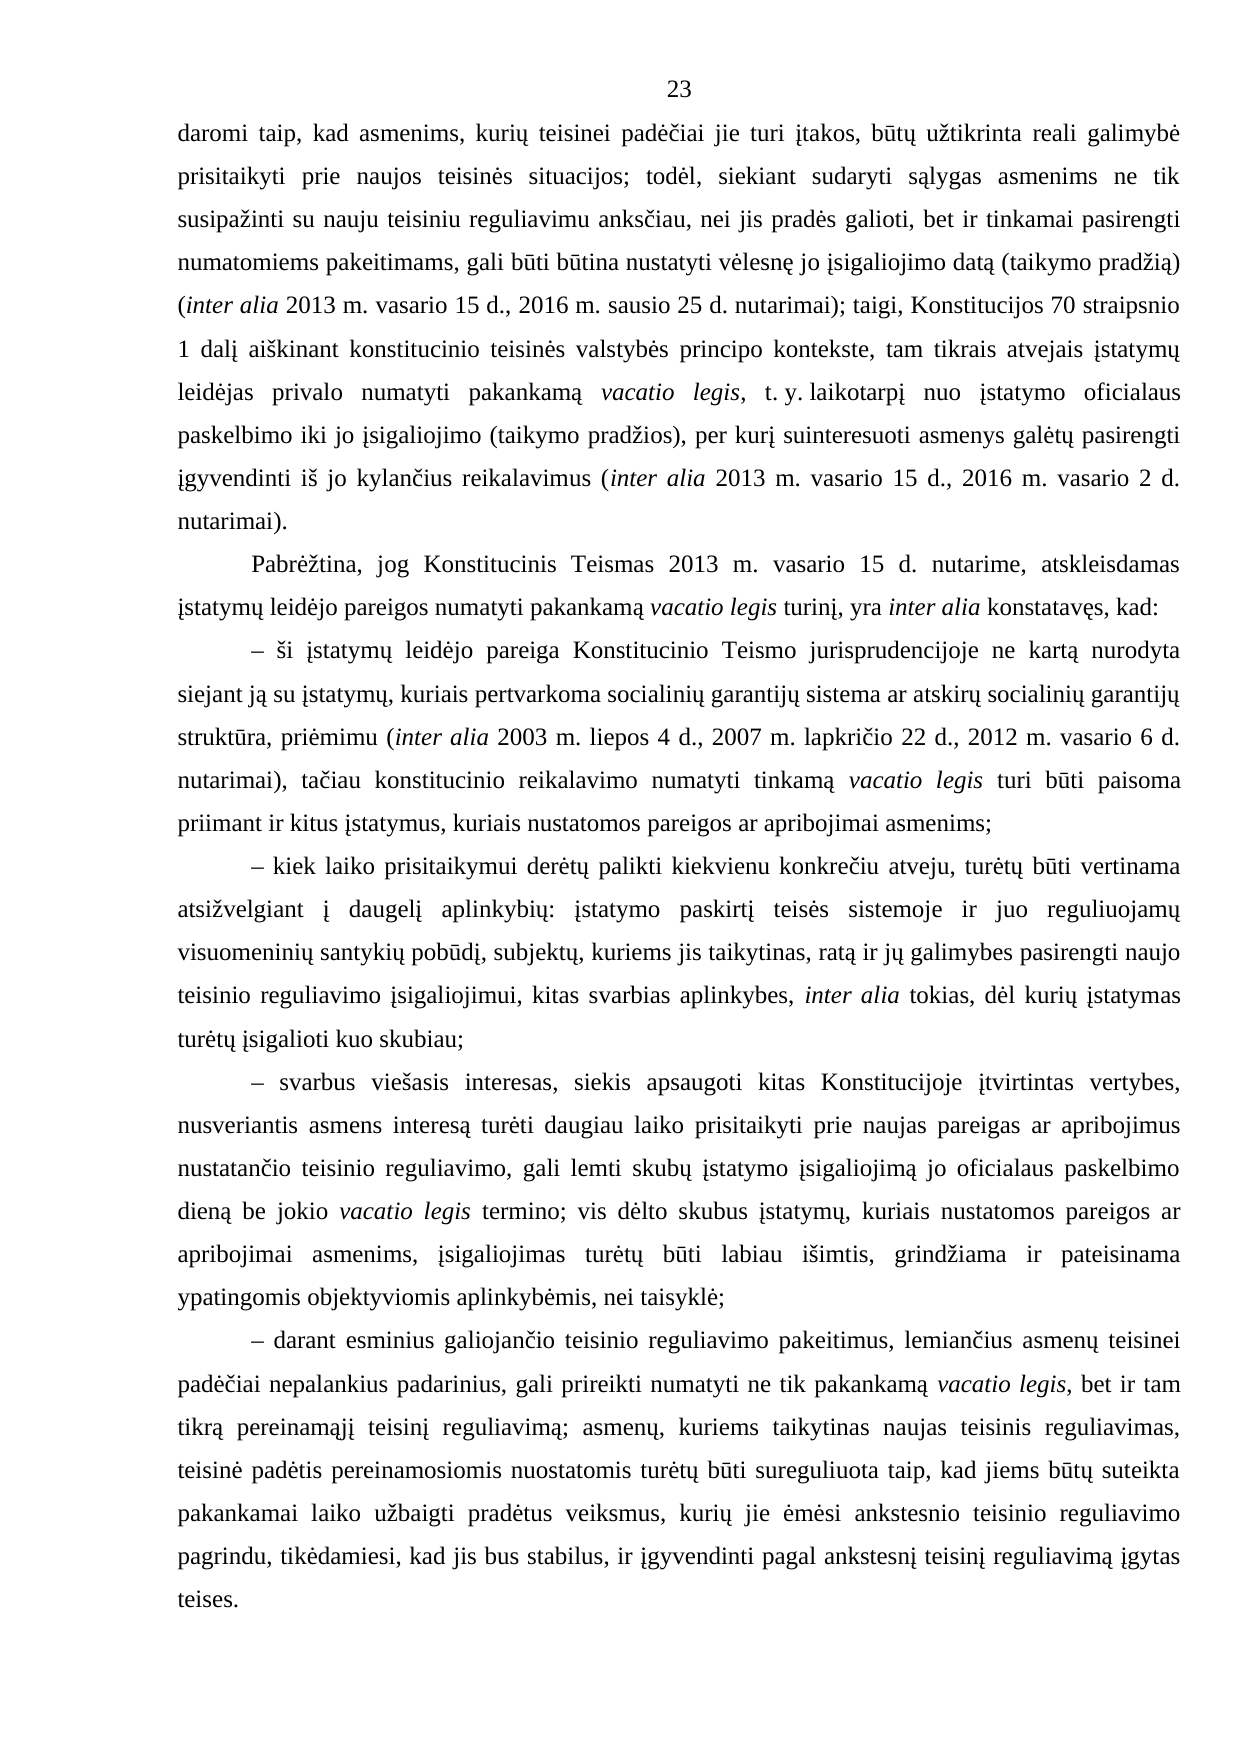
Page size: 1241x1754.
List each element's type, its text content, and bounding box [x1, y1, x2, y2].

text – svarbus viešasis interesas, siekis apsaugoti kitas Konstitucijoje įtvirtintas vertybes, nusveriantis asmens interesą turėti daugiau laiko prisitaikyti prie naujas pareigas ar apribojimus nustatančio teisinio reguliavimo, gali lemti skubų įstatymo įsigaliojimą jo oficialaus paskelbimo dieną be jokio vacatio legis termino; vis dėlto skubus įstatymų, kuriais nustatomos pareigos ar apribojimai asmenims, įsigaliojimas turėtų būti labiau išimtis, grindžiama ir pateisinama ypatingomis objektyviomis aplinkybėmis, nei taisyklė; [177, 1067, 1181, 1311]
text – ši įstatymų leidėjo pareiga Konstitucinio Teismo jurisprudencijoje ne kartą nurodyta siejant ją su įstatymų, kuriais pertvarkoma socialinių garantijų sistema ar atskirų socialinių garantijų struktūra, priėmimu (inter alia 2003 m. liepos 4 d., 2007 m. lapkričio 22 d., 2012 m. vasario 6 d. nutarimai), tačiau konstitucinio reikalavimo numatyti tinkamą vacatio legis turi būti paisoma priimant ir kitus įstatymus, kuriais nustatomos pareigos ar apribojimai asmenims; [177, 636, 1181, 837]
text – darant esminius galiojančio teisinio reguliavimo pakeitimus, lemiančius asmenų teisinei padėčiai nepalankius padarinius, gali prireikti numatyti ne tik pakankamą vacatio legis, bet ir tam tikrą pereinamąjį teisinį reguliavimą; asmenų, kuriems taikytinas naujas teisinis reguliavimas, teisinė padėtis pereinamosiomis nuostatomis turėtų būti sureguliuota taip, kad jiems būtų suteikta pakankamai laiko užbaigti pradėtus veiksmus, kurių jie ėmėsi ankstesnio teisinio reguliavimo pagrindu, tikėdamiesi, kad jis bus stabilus, ir įgyvendinti pagal ankstesnį teisinį reguliavimą įgytas teises. [177, 1326, 1181, 1613]
text daromi taip, kad asmenims, kurių teisinei padėčiai jie turi įtakos, būtų užtikrinta reali galimybė prisitaikyti prie naujos teisinės situacijos; todėl, siekiant sudaryti sąlygas asmenims ne tik susipažinti su nauju teisiniu reguliavimu anksčiau, nei jis pradės galioti, bet ir tinkamai pasirengti numatomiems pakeitimams, gali būti būtina nustatyti vėlesnę jo įsigaliojimo datą (taikymo pradžią) (inter alia 2013 m. vasario 15 d., 2016 m. sausio 25 d. nutarimai); taigi, Konstitucijos 70 straipsnio 1 dalį aiškinant konstitucinio teisinės valstybės principo kontekste, tam tikrais atvejais įstatymų leidėjas privalo numatyti pakankamą vacatio legis, t. y. laikotarpį nuo įstatymo oficialaus paskelbimo iki jo įsigaliojimo (taikymo pradžios), per kurį suinteresuoti asmenys galėtų pasirengti įgyvendinti iš jo kylančius reikalavimus (inter alia 2013 m. vasario 15 d., 2016 m. vasario 2 d. nutarimai). [177, 118, 1181, 535]
text Pabrėžtina, jog Konstitucinis Teismas 2013 m. vasario 15 d. nutarime, atskleisdamas įstatymų leidėjo pareigos numatyti pakankamą vacatio legis turinį, yra inter alia konstatavęs, kad: [177, 549, 1181, 621]
text – kiek laiko prisitaikymui derėtų palikti kiekvienu konkrečiu atveju, turėtų būti vertinama atsižvelgiant į daugelį aplinkybių: įstatymo paskirtį teisės sistemoje ir juo reguliuojamų visuomeninių santykių pobūdį, subjektų, kuriems jis taikytinas, ratą ir jų galimybes pasirengti naujo teisinio reguliavimo įsigaliojimui, kitas svarbias aplinkybes, inter alia tokias, dėl kurių įstatymas turėtų įsigalioti kuo skubiau; [177, 851, 1181, 1052]
